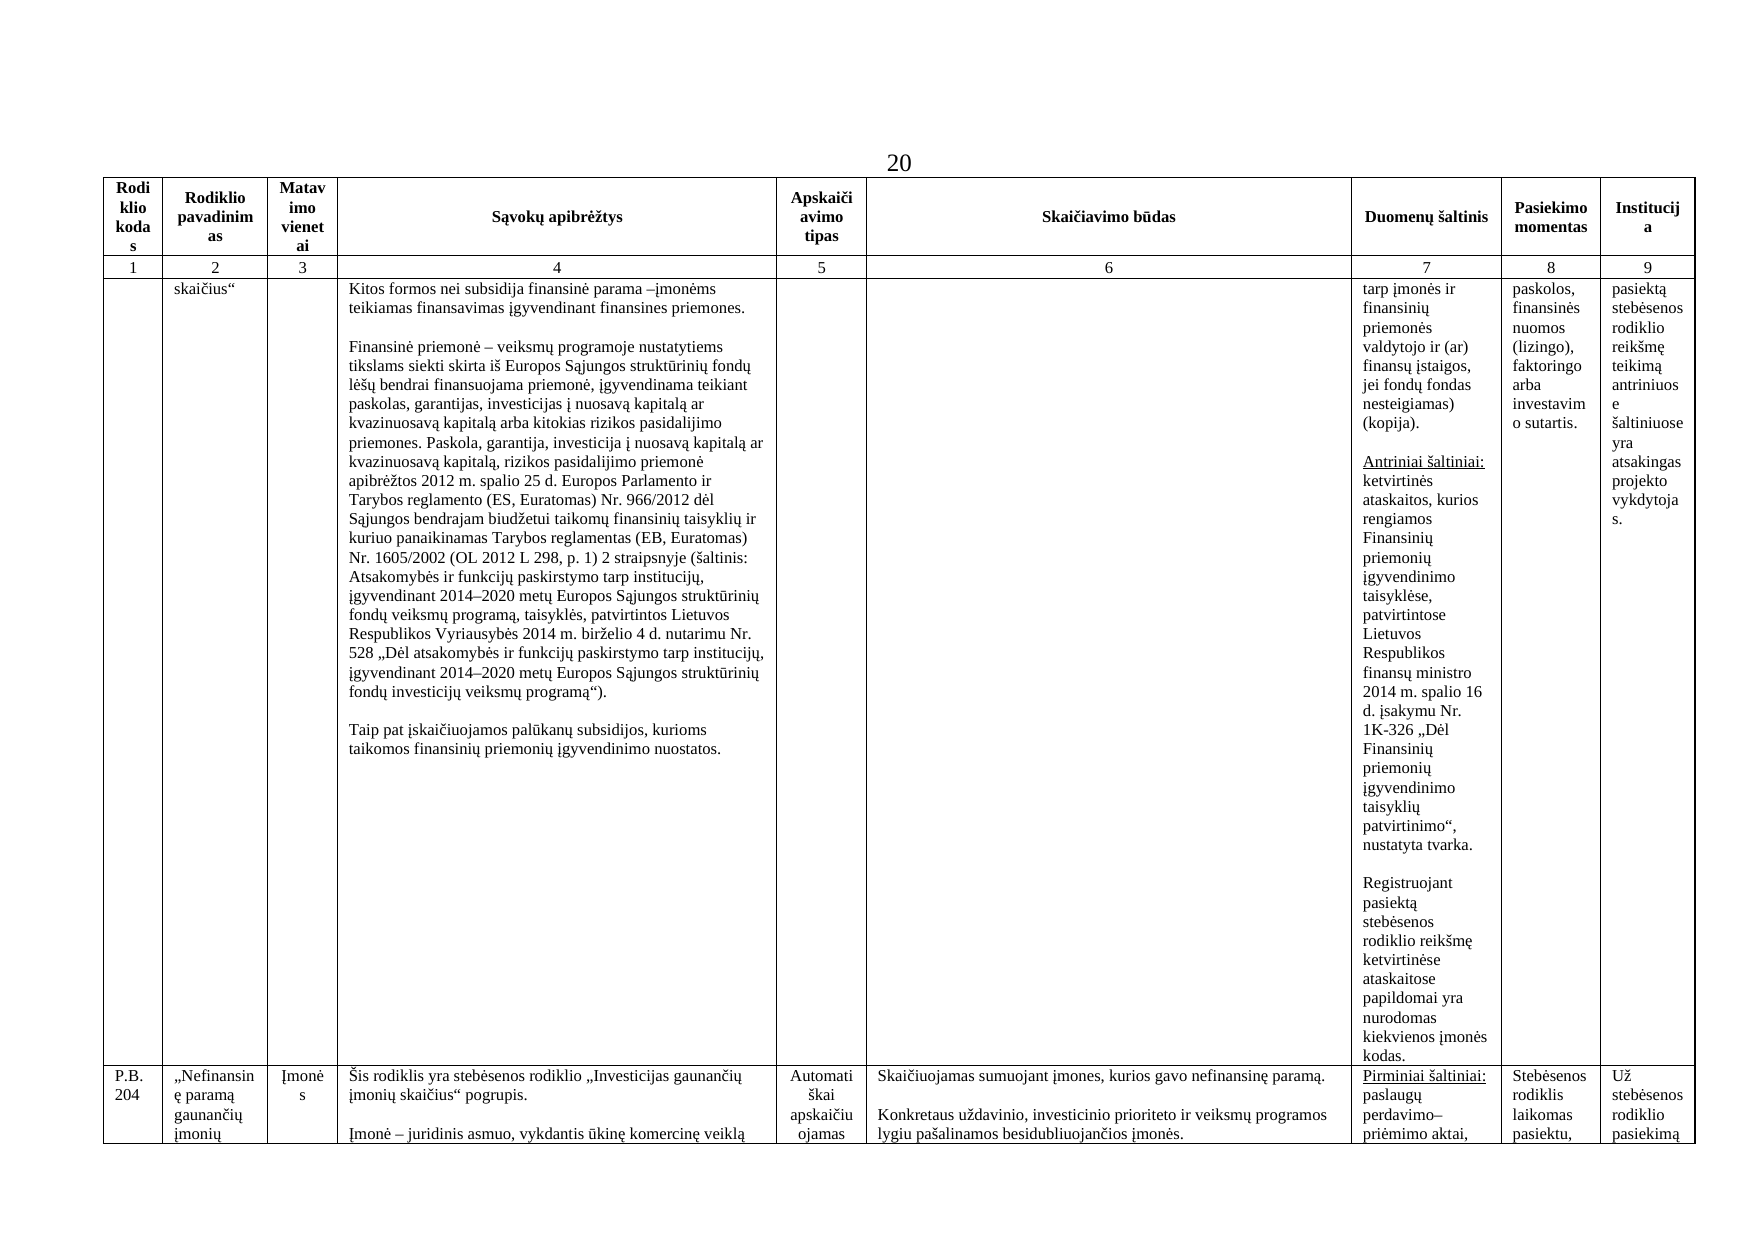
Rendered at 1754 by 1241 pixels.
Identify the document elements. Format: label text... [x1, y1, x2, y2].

table_cell [268, 279, 337, 1065]
table_cell [867, 279, 1351, 1065]
table_header Rodiklio kodas [104, 178, 162, 255]
table_cell Šis rodiklis yra stebėsenos rodiklio „Investicijas gaunančių įmonių skaičius“ pogrupis. Įmonė – juridinis asmuo, vykdantis ūkinę komercinę veiklą [338, 1066, 776, 1143]
table_header Duomenų šaltinis [1352, 178, 1501, 255]
table_header Institucija [1601, 178, 1694, 255]
table_cell skaičius“ [163, 279, 267, 1065]
table_header Apskaičiavimo tipas [777, 178, 866, 255]
table_header Skaičiavimo būdas [867, 178, 1351, 255]
table_cell Stebėsenos rodiklis laikomas pasiektu, [1502, 1066, 1600, 1143]
table_cell 8 [1502, 256, 1600, 278]
table_cell pasiektą stebėsenos rodiklio reikšmę teikimą antriniuose šaltiniuose yra atsakingas projekto vykdytojas. [1601, 279, 1694, 1065]
table_cell 1 [104, 256, 162, 278]
table_cell Automatiškai apskaičiuojamas [777, 1066, 866, 1143]
table_cell 2 [163, 256, 267, 278]
table_cell Įmonės [268, 1066, 337, 1143]
table_cell 7 [1352, 256, 1501, 278]
table_header Matavimo vienetai [268, 178, 337, 255]
table_cell 5 [777, 256, 866, 278]
table_cell Pirminiai šaltiniai: paslaugų perdavimo–priėmimo aktai, [1352, 1066, 1501, 1143]
table_cell P.B.204 [104, 1066, 162, 1143]
table_cell 4 [338, 256, 776, 278]
table_cell 9 [1601, 256, 1694, 278]
table_cell Skaičiuojamas sumuojant įmones, kurios gavo nefinansinę paramą. Konkretaus uždavinio, investicinio prioriteto ir veiksmų programos lygiu pašalinamos besidubliuojančios įmonės. [867, 1066, 1351, 1143]
table_cell tarp įmonės ir finansinių priemonės valdytojo ir (ar) finansų įstaigos, jei fondų fondas nesteigiamas) (kopija). Antriniai šaltiniai: ketvirtinės ataskaitos, kurios rengiamos Finansinių priemonių įgyvendinimo taisyklėse, patvirtintose Lietuvos Respublikos finansų ministro 2014 m. spalio 16 d. įsakymu Nr. 1K-326 „Dėl Finansinių priemonių įgyvendinimo taisyklių patvirtinimo“, nustatyta tvarka. Registruojant pasiektą stebėsenos rodiklio reikšmę ketvirtinėse ataskaitose papildomai yra nurodomas kiekvienos įmonės kodas. [1352, 279, 1501, 1065]
table_cell paskolos, finansinės nuomos (lizingo), faktoringo arba investavimo sutartis. [1502, 279, 1600, 1065]
table_header Sąvokų apibrėžtys [338, 178, 776, 255]
table_cell 3 [268, 256, 337, 278]
table_cell Už stebėsenos rodiklio pasiekimą [1601, 1066, 1694, 1143]
table_cell „Nefinansinę paramą gaunančių įmonių [163, 1066, 267, 1143]
table_cell 6 [867, 256, 1351, 278]
table_header Pasiekimo momentas [1502, 178, 1600, 255]
table_cell [104, 279, 162, 1065]
table_header Rodiklio pavadinimas [163, 178, 267, 255]
table_cell [777, 279, 866, 1065]
table_cell Kitos formos nei subsidija finansinė parama –įmonėms teikiamas finansavimas įgyvendinant finansines priemones. Finansinė priemonė – veiksmų programoje nustatytiems tikslams siekti skirta iš Europos Sąjungos struktūrinių fondų lėšų bendrai finansuojama priemonė, įgyvendinama teikiant paskolas, garantijas, investicijas į nuosavą kapitalą ar kvazinuosavą kapitalą arba kitokias rizikos pasidalijimo priemones. Paskola, garantija, investicija į nuosavą kapitalą ar kvazinuosavą kapitalą, rizikos pasidalijimo priemonė apibrėžtos 2012 m. spalio 25 d. Europos Parlamento ir Tarybos reglamento (ES, Euratomas) Nr. 966/2012 dėl Sąjungos bendrajam biudžetui taikomų finansinių taisyklių ir kuriuo panaikinamas Tarybos reglamentas (EB, Euratomas) Nr. 1605/2002 (OL 2012 L 298, p. 1) 2 straipsnyje (šaltinis: Atsakomybės ir funkcijų paskirstymo tarp institucijų, įgyvendinant 2014–2020 metų Europos Sąjungos struktūrinių fondų veiksmų programą, taisyklės, patvirtintos Lietuvos Respublikos Vyriausybės 2014 m. birželio 4 d. nutarimu Nr. 528 „Dėl atsakomybės ir funkcijų paskirstymo tarp institucijų, įgyvendinant 2014–2020 metų Europos Sąjungos struktūrinių fondų investicijų veiksmų programą“). Taip pat įskaičiuojamos palūkanų subsidijos, kurioms taikomos finansinių priemonių įgyvendinimo nuostatos. [338, 279, 776, 1065]
